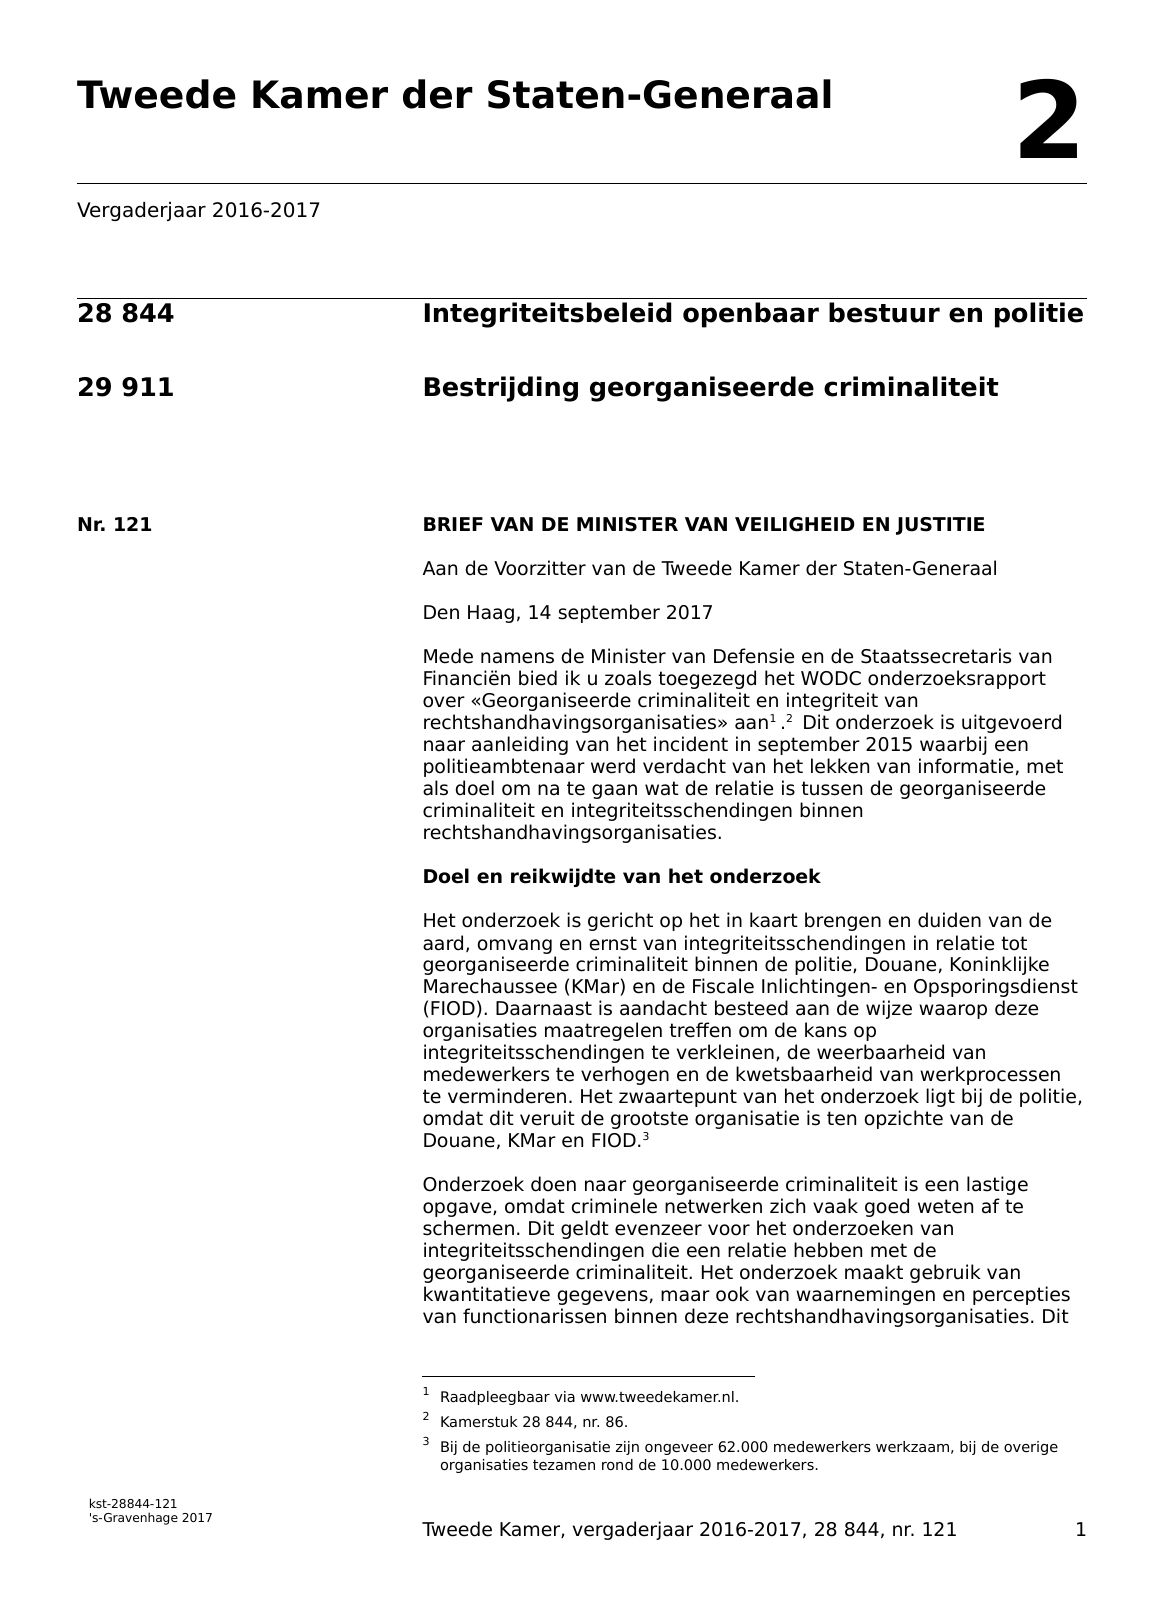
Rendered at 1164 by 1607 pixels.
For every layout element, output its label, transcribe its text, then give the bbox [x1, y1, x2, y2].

text Kamerstuk 28 844, nr. 86. [422, 1410, 1087, 1432]
text Den Haag, 14 september 2017 [422, 602, 1087, 624]
text Aan de Voorzitter van de Tweede Kamer der Staten-Generaal [422, 558, 1087, 580]
table_cell Vergaderjaar 2016-2017 [77, 184, 1087, 298]
subtitle 29 911 Bestrijding georganiseerde criminaliteit [77, 373, 1087, 403]
table_header Tweede Kamer der Staten-Generaal [77, 59, 886, 183]
text Bij de politieorganisatie zijn ongeveer 62.000 medewerkers werkzaam, bij de overige organisaties tezamen rond de 10.000 medewerkers. [422, 1435, 1087, 1474]
text Mede namens de Minister van Defensie en de Staatssecretaris van Financiën bied ik u zoals toegezegd het WODC onderzoeksrapport over «Georganiseerde criminaliteit en integriteit van rechtshandhavingsorganisaties» aan. Dit onderzoek is uitgevoerd naar aanleiding van het incident in september 2015 waarbij een politieambtenaar werd verdacht van het lekken van informatie, met als doel om na te gaan wat de relatie is tussen de georganiseerde criminaliteit en integriteitsschendingen binnen rechtshandhavingsorganisaties. [422, 646, 1087, 844]
text 's-Gravenhage 2017 [88, 1511, 323, 1525]
subtitle Nr. 121 BRIEF VAN DE MINISTER VAN VEILIGHEID EN JUSTITIE [77, 514, 1087, 536]
text Raadpleegbaar via www.tweedekamer.nl. [422, 1385, 1087, 1407]
text kst-28844-121 [88, 1497, 323, 1511]
subtitle Doel en reikwijdte van het onderzoek [422, 866, 1087, 888]
table_header 2 [886, 59, 1087, 183]
subtitle 28 844 Integriteitsbeleid openbaar bestuur en politie [77, 299, 1087, 329]
text Onderzoek doen naar georganiseerde criminaliteit is een lastige opgave, omdat criminele netwerken zich vaak goed weten af te schermen. Dit geldt evenzeer voor het onderzoeken van integriteitsschendingen die een relatie hebben met de georganiseerde criminaliteit. Het onderzoek maakt gebruik van kwantitatieve gegevens, maar ook van waarnemingen en percepties van functionarissen binnen deze rechtshandhavingsorganisaties. Dit [422, 1174, 1087, 1328]
text Het onderzoek is gericht op het in kaart brengen en duiden van de aard, omvang en ernst van integriteitsschendingen in relatie tot georganiseerde criminaliteit binnen de politie, Douane, Koninklijke Marechaussee (KMar) en de Fiscale Inlichtingen- en Opsporingsdienst (FIOD). Daarnaast is aandacht besteed aan de wijze waarop deze organisaties maatregelen treffen om de kans op integriteitsschendingen te verkleinen, de weerbaarheid van medewerkers te verhogen en de kwetsbaarheid van werkprocessen te verminderen. Het zwaartepunt van het onderzoek ligt bij de politie, omdat dit veruit de grootste organisatie is ten opzichte van de Douane, KMar en FIOD. [422, 910, 1087, 1152]
